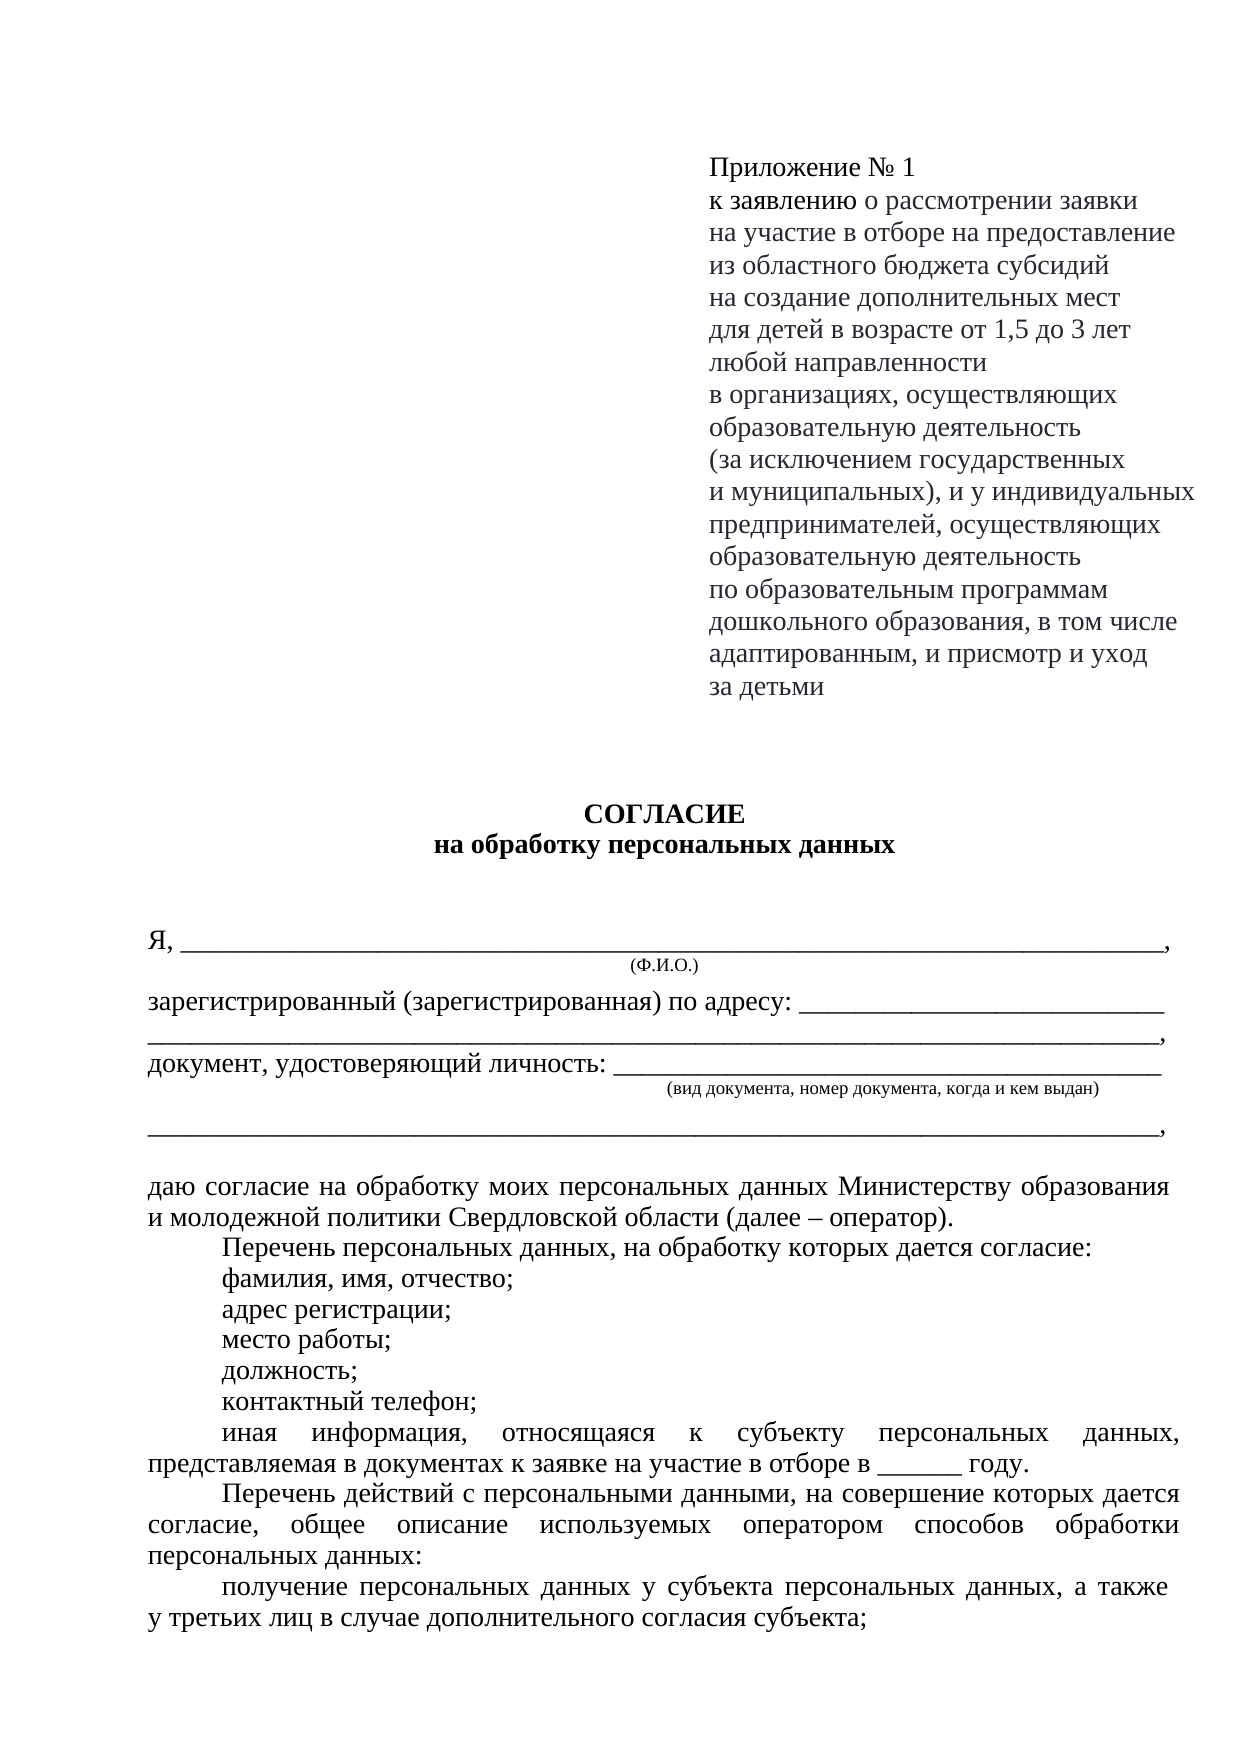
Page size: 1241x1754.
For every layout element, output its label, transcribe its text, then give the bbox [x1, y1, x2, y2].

text документ, удостоверяющий личность: _______________________________________ [148, 1048, 1181, 1078]
text (Ф.И.О.) [148, 955, 1181, 986]
text ________________________________________________________________________, [148, 1017, 1181, 1048]
text Перечень персональных данных, на обработку которых дается согласие: [148, 1232, 1181, 1263]
text получение персональных данных у субъекта персональных данных, а также у третьих лиц в случае дополнительного согласия субъекта; [148, 1570, 1181, 1632]
text контактный телефон; [148, 1386, 1181, 1416]
text даю согласие на обработку моих персональных данных Министерству образования и молодежной политики Свердловской области (далее – оператор). [148, 1171, 1181, 1232]
text (вид документа, номер документа, когда и кем выдан) [148, 1078, 1181, 1109]
text иная информация, относящаяся к субъекту персональных данных, представляемая в документах к заявке на участие в отборе в ______ году. [148, 1416, 1181, 1478]
text адрес регистрации; [148, 1293, 1181, 1324]
text зарегистрированный (зарегистрированная) по адресу: __________________________ [148, 986, 1181, 1017]
text Я, ______________________________________________________________________, [148, 925, 1181, 955]
text фамилия, имя, отчество; [148, 1263, 1181, 1293]
text должность; [148, 1355, 1181, 1386]
text ________________________________________________________________________, [148, 1109, 1181, 1140]
text СОГЛАСИЕ [148, 798, 1181, 829]
text Перечень действий с персональными данными, на совершение которых дается согласие, общее описание используемых оператором способов обработки персональных данных: [148, 1478, 1181, 1570]
text по образовательным программам дошкольного образования, в том числе адаптированным, и присмотр и уход за детьми [709, 572, 1197, 701]
text на обработку персональных данных [148, 829, 1181, 860]
text Приложение № 1 к заявлению о рассмотрении заявки на участие в отборе на предоставление из областного бюджета субсидий на создание дополнительных мест для детей в возрасте от 1,5 до 3 лет любой направленности [709, 151, 1182, 377]
text в организациях, осуществляющих образовательную деятельность (за исключением государственных и муниципальных), и у индивидуальных предпринимателей, осуществляющих образовательную деятельность [709, 377, 1197, 572]
text место работы; [148, 1324, 1181, 1355]
